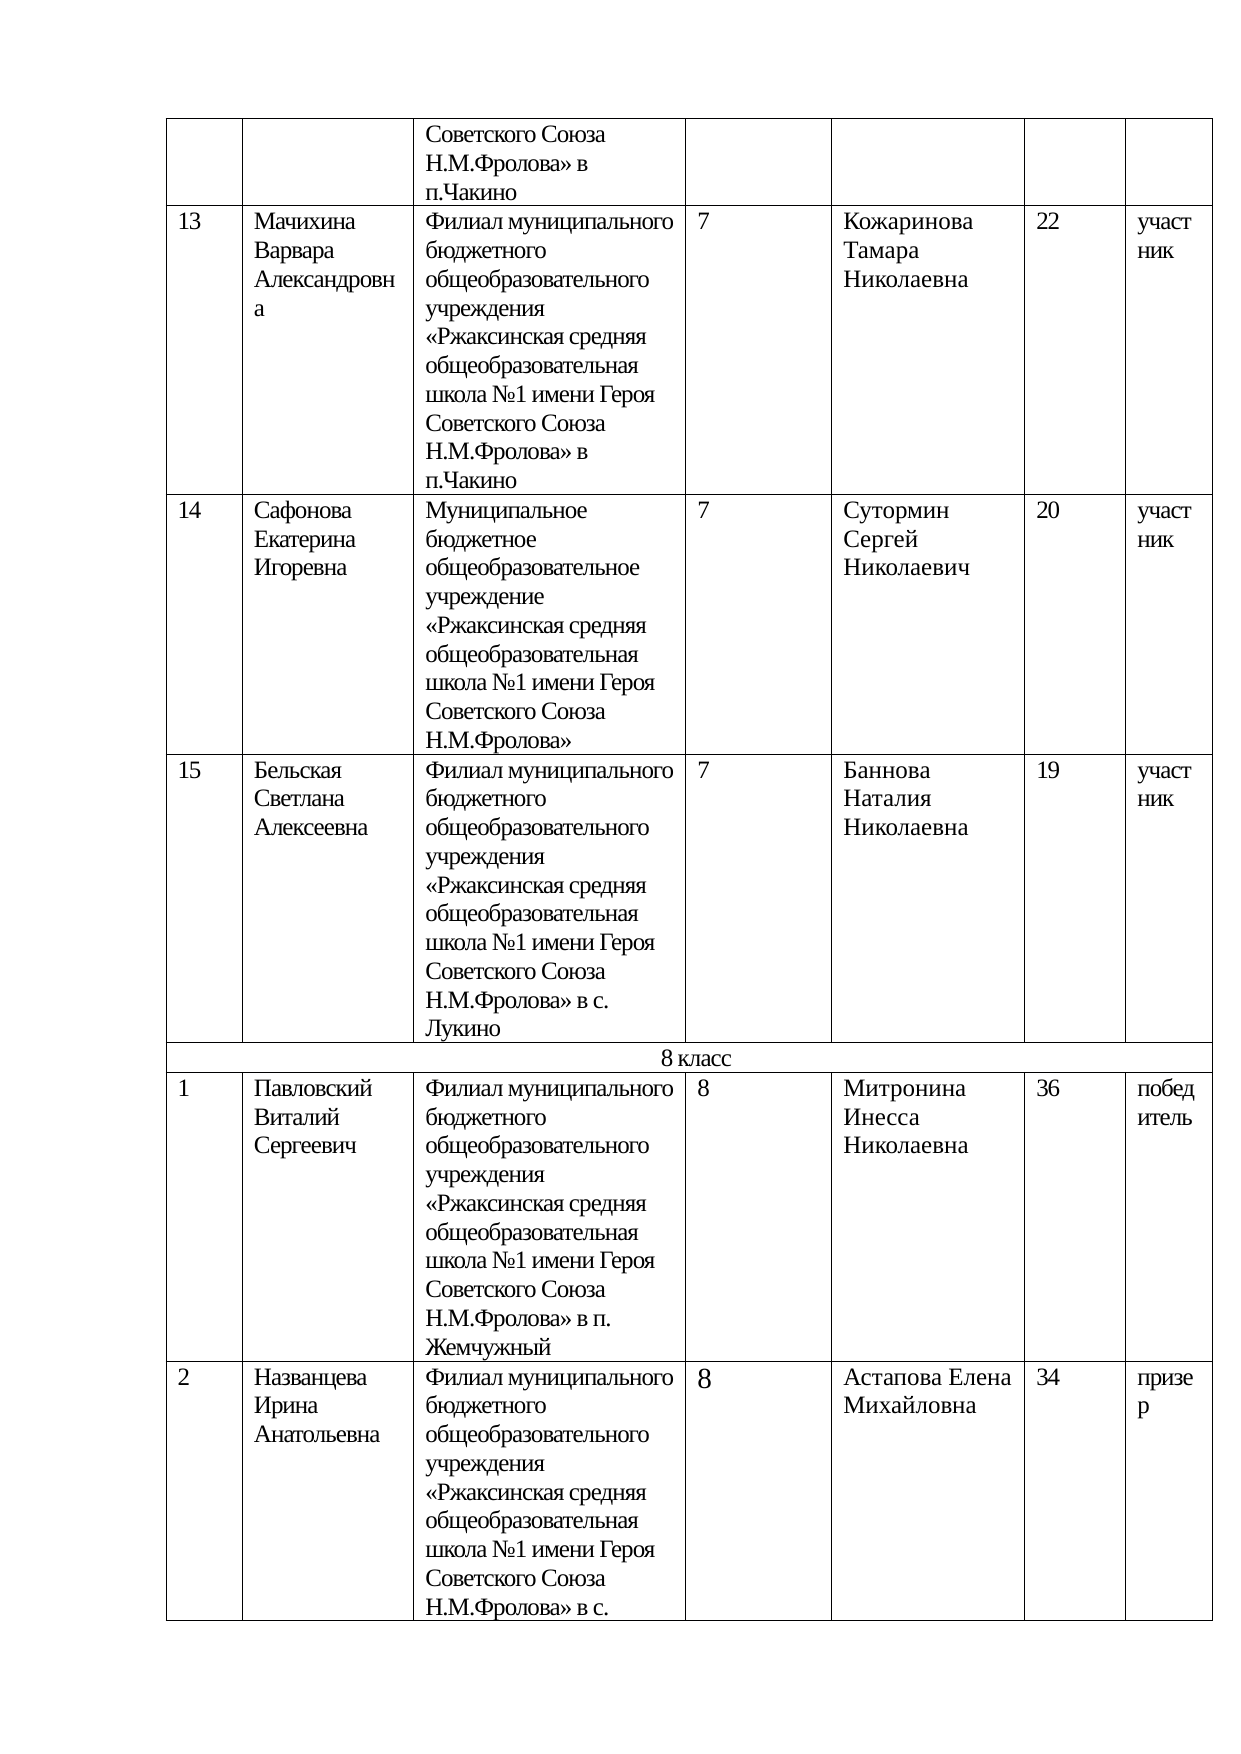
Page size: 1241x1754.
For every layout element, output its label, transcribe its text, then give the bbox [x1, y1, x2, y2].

table_cell 14 [167, 495, 242, 754]
table_cell Филиал муниципального бюджетного общеобразовательного учреждения «Ржаксинская средняя общеобразовательная школа №1 имени Героя Советского Союза Н.М.Фролова» в п.Чакино [414, 206, 685, 494]
table_cell 8 класс [167, 1043, 1212, 1072]
table_cell Мачихина Варвара Александровна [243, 206, 413, 494]
table_cell 7 [686, 495, 831, 754]
table_cell 22 [1025, 206, 1125, 494]
table_cell участник [1126, 206, 1212, 494]
table_cell 8 [686, 1362, 831, 1620]
table_cell 7 [686, 755, 831, 1042]
table_cell призер [1126, 1362, 1212, 1620]
table_cell Бельская Светлана Алексеевна [243, 755, 413, 1042]
table_cell 7 [686, 206, 831, 494]
table_cell Советского Союза Н.М.Фролова» в п.Чакино [414, 119, 685, 205]
table_cell 20 [1025, 495, 1125, 754]
table_cell [832, 119, 1024, 205]
table_cell Филиал муниципального бюджетного общеобразовательного учреждения «Ржаксинская средняя общеобразовательная школа №1 имени Героя Советского Союза Н.М.Фролова» в с. Лукино [414, 755, 685, 1042]
table_cell [167, 119, 242, 205]
table_cell Филиал муниципального бюджетного общеобразовательного учреждения «Ржаксинская средняя общеобразовательная школа №1 имени Героя Советского Союза Н.М.Фролова» в п. Жемчужный [414, 1073, 685, 1361]
table_cell 8 [686, 1073, 831, 1361]
table_cell [1126, 119, 1212, 205]
table_cell участник [1126, 755, 1212, 1042]
table_cell Баннова Наталия Николаевна [832, 755, 1024, 1042]
table_cell Названцева Ирина Анатольевна [243, 1362, 413, 1620]
table_cell [686, 119, 831, 205]
table_cell 36 [1025, 1073, 1125, 1361]
table_cell победитель [1126, 1073, 1212, 1361]
table_cell 2 [167, 1362, 242, 1620]
table_cell [243, 119, 413, 205]
table_cell Павловский Виталий Сергеевич [243, 1073, 413, 1361]
table_cell 1 [167, 1073, 242, 1361]
table_cell Муниципальное бюджетное общеобразовательное учреждение «Ржаксинская средняя общеобразовательная школа №1 имени Героя Советского Союза Н.М.Фролова» [414, 495, 685, 754]
table_cell 19 [1025, 755, 1125, 1042]
table_cell Филиал муниципального бюджетного общеобразовательного учреждения «Ржаксинская средняя общеобразовательная школа №1 имени Героя Советского Союза Н.М.Фролова» в с. [414, 1362, 685, 1620]
table_cell Сутормин Сергей Николаевич [832, 495, 1024, 754]
table_cell Кожаринова Тамара Николаевна [832, 206, 1024, 494]
table_cell 13 [167, 206, 242, 494]
table_cell участник [1126, 495, 1212, 754]
table_cell [1025, 119, 1125, 205]
table_cell Сафонова Екатерина Игоревна [243, 495, 413, 754]
table_cell Астапова Елена Михайловна [832, 1362, 1024, 1620]
table_cell 15 [167, 755, 242, 1042]
table_cell Митронина Инесса Николаевна [832, 1073, 1024, 1361]
table_cell 34 [1025, 1362, 1125, 1620]
